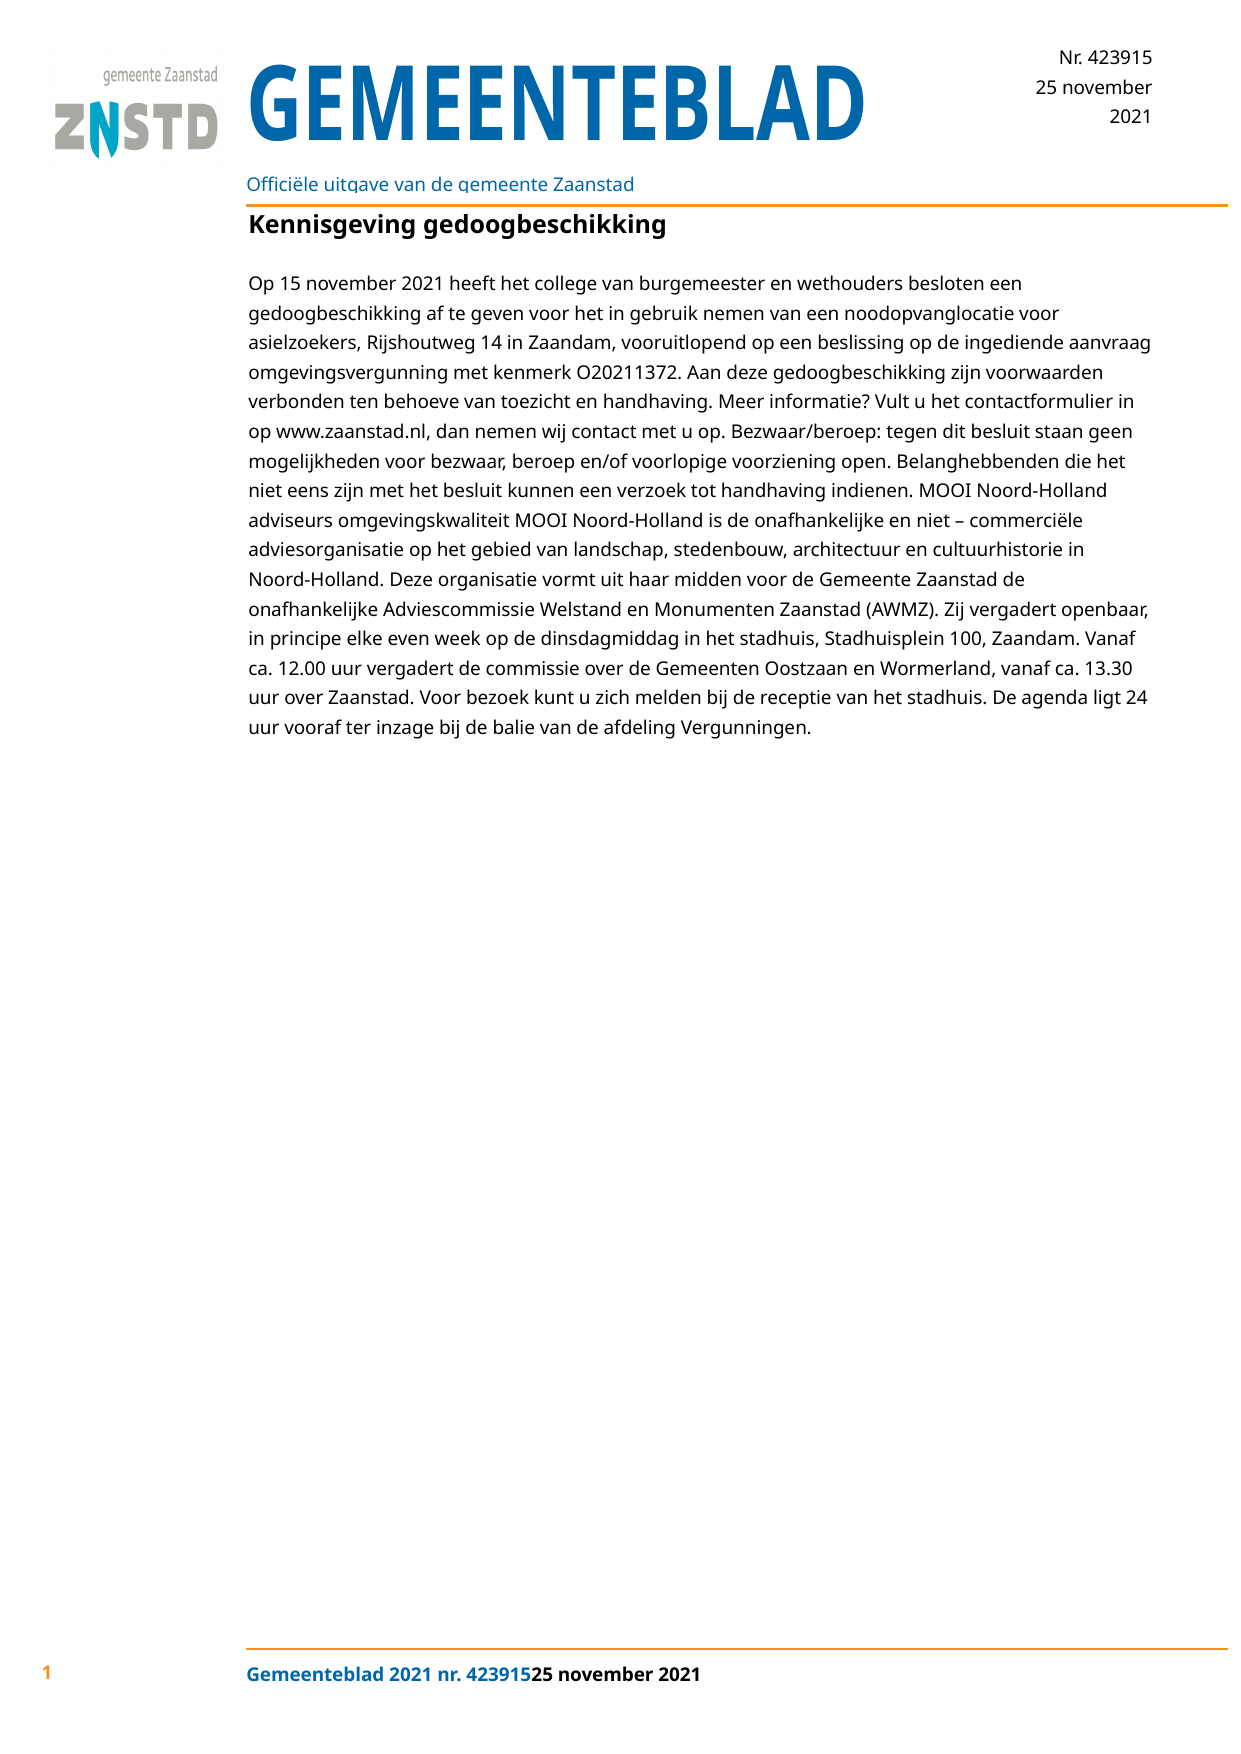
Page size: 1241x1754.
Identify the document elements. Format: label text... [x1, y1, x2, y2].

text Kennisgeving gedoogbeschikking [248, 207, 1152, 241]
picture [41, 47, 231, 172]
text Op 15 november 2021 heeft het college van burgemeester en wethouders besloten een gedoogbeschikking af te geven voor het in gebruik nemen van een noodopvanglocatie voor asielzoekers, Rijshoutweg 14 in Zaandam, vooruitlopend op een beslissing op de ingediende aanvraag omgevingsvergunning met kenmerk O20211372. Aan deze gedoogbeschikking zijn voorwaarden verbonden ten behoeve van toezicht en handhaving. Meer informatie? Vult u het contactformulier in op www.zaanstad.nl, dan nemen wij contact met u op. Bezwaar/beroep: tegen dit besluit staan geen mogelijkheden voor bezwaar, beroep en/of voorlopige voorziening open. Belanghebbenden die het niet eens zijn met het besluit kunnen een verzoek tot handhaving indienen. MOOI Noord-Holland adviseurs omgevingskwaliteit MOOI Noord-Holland is de onafhankelijke en niet – commerciële adviesorganisatie op het gebied van landschap, stedenbouw, architectuur en cultuurhistorie in Noord-Holland. Deze organisatie vormt uit haar midden voor de Gemeente Zaanstad de onafhankelijke Adviescommissie Welstand en Monumenten Zaanstad (AWMZ). Zij vergadert openbaar, in principe elke even week op de dinsdagmiddag in het stadhuis, Stadhuisplein 100, Zaandam. Vanaf ca. 12.00 uur vergadert de commissie over de Gemeenten Oostzaan en Wormerland, vanaf ca. 13.30 uur over Zaanstad. Voor bezoek kunt u zich melden bij de receptie van het stadhuis. De agenda ligt 24 uur vooraf ter inzage bij de balie van de afdeling Vergunningen. [248, 270, 1152, 740]
